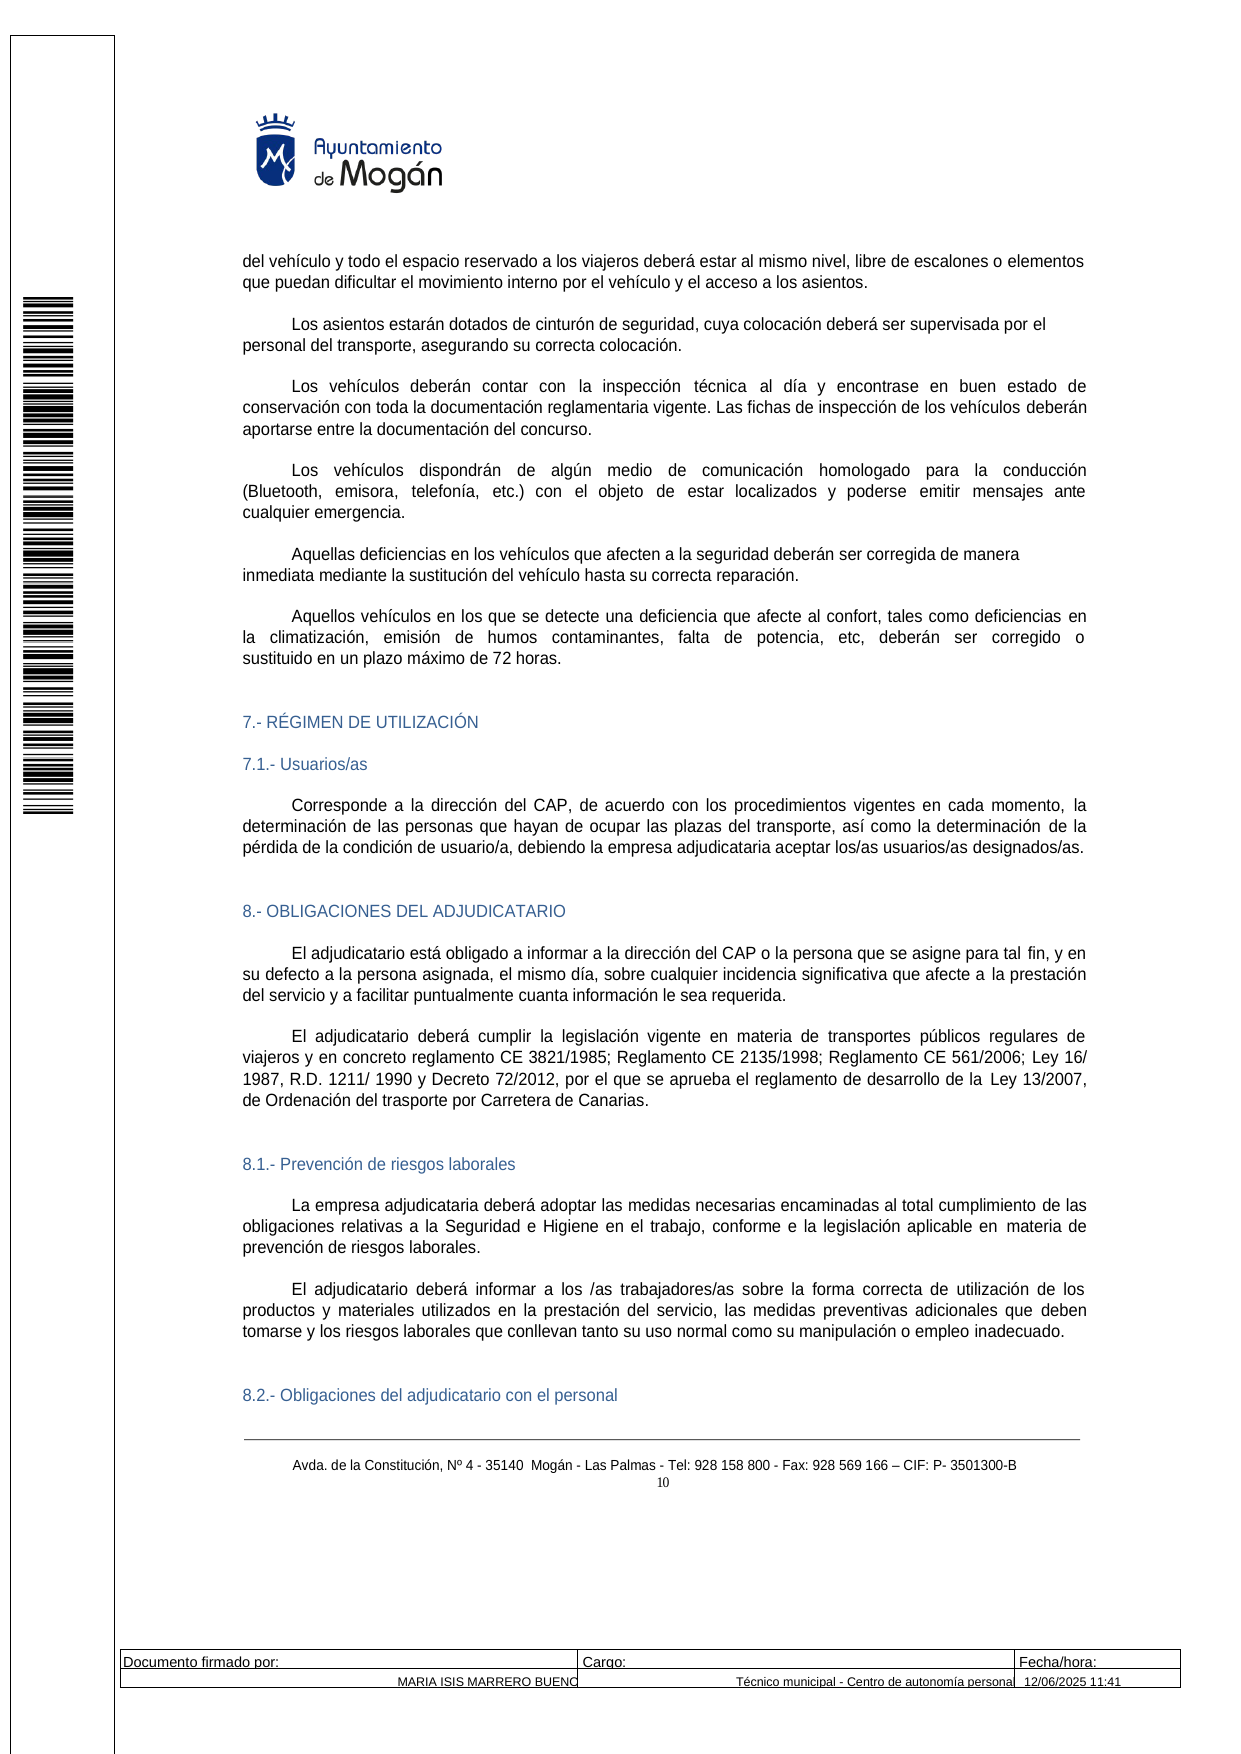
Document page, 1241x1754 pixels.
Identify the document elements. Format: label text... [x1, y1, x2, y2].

table_cell MARIA ISIS MARRERO BUENO [121, 1669, 577, 1687]
table_cell Técnico municipal - Centro de autonomía personal [578, 1669, 1014, 1687]
text Corresponde a la dirección del CAP, de acuerdo con los procedimientos vigentes en cada momento, la determinación de las personas que hayan de ocupar las plazas del transporte, así como la determinación de la pérdida de la condición de usuario/a, debiendo la empresa adjudicataria aceptar los/as usuarios/as designados/as. [242, 795, 1086, 858]
text Aquellas deficiencias en los vehículos que afecten a la seguridad deberán ser corregida de manera inmediata mediante la sustitución del vehículo hasta su correcta reparación. [242, 543, 1087, 585]
text Los vehículos deberán contar con la inspección técnica al día y encontrase en buen estado de conservación con toda la documentación reglamentaria vigente. Las fichas de inspección de los vehículos deberán aportarse entre la documentación del concurso. [242, 376, 1087, 439]
text El adjudicatario deberá informar a los /as trabajadores/as sobre la forma correcta de utilización de los productos y materiales utilizados en la prestación del servicio, las medidas preventivas adicionales que deben tomarse y los riesgos laborales que conllevan tanto su uso normal como su manipulación o empleo inadecuado. [242, 1278, 1087, 1342]
text del vehículo y todo el espacio reservado a los viajeros deberá estar al mismo nivel, libre de escalones o elementos que puedan dificultar el movimiento interno por el vehículo y el acceso a los asientos. [242, 251, 1087, 293]
table_cell 12/06/2025 11:41 [1015, 1669, 1180, 1687]
picture [244, 94, 456, 209]
table_header Documento firmado por: [121, 1650, 577, 1668]
text 8.- OBLIGACIONES DEL ADJUDICATARIO [242, 902, 1188, 922]
text La empresa adjudicataria deberá adoptar las medidas necesarias encaminadas al total cumplimiento de las obligaciones relativas a la Seguridad e Higiene en el trabajo, conforme e la legislación aplicable en materia de prevención de riesgos laborales. [242, 1195, 1087, 1258]
picture [21, 296, 75, 817]
text Los asientos estarán dotados de cinturón de seguridad, cuya colocación deberá ser supervisada por el personal del transporte, asegurando su correcta colocación. [242, 314, 1087, 356]
text El adjudicatario está obligado a informar a la dirección del CAP o la persona que se asigne para tal fin, y en su defecto a la persona asignada, el mismo día, sobre cualquier incidencia significativa que afecte a la prestación del servicio y a facilitar puntualmente cuanta información le sea requerida. [242, 942, 1086, 1006]
text El adjudicatario deberá cumplir la legislación vigente en materia de transportes públicos regulares de viajeros y en concreto reglamento CE 3821/1985; Reglamento CE 2135/1998; Reglamento CE 561/2006; Ley 16/ 1987, R.D. 1211/ 1990 y Decreto 72/2012, por el que se aprueba el reglamento de desarrollo de la Ley 13/2007, de Ordenación del trasporte por Carretera de Canarias. [242, 1026, 1087, 1110]
text Avda. de la Constitución, Nº 4 - 35140 Mogán - Las Palmas - Tel: 928 158 800 - Fax: 928 569 166 – CIF: P- 3501300-B [292, 1458, 1188, 1474]
text 8.1.- Prevención de riesgos laborales [242, 1154, 1188, 1174]
text 8.2.- Obligaciones del adjudicatario con el personal [242, 1385, 1188, 1406]
text Aquellos vehículos en los que se detecte una deficiencia que afecte al confort, tales como deficiencias en la climatización, emisión de humos contaminantes, falta de potencia, etc, deberán ser corregido o sustituido en un plazo máximo de 72 horas. [242, 606, 1087, 669]
text Los vehículos dispondrán de algún medio de comunicación homologado para la conducción (Bluetooth, emisora, telefonía, etc.) con el objeto de estar localizados y poderse emitir mensajes ante cualquier emergencia. [242, 460, 1087, 523]
text 10 [645, 1474, 669, 1490]
text 7.- RÉGIMEN DE UTILIZACIÓN [242, 713, 1188, 733]
table_header Cargo: [578, 1650, 1014, 1668]
table_header Fecha/hora: [1015, 1650, 1180, 1668]
text 7.1.- Usuarios/as [242, 754, 1188, 774]
